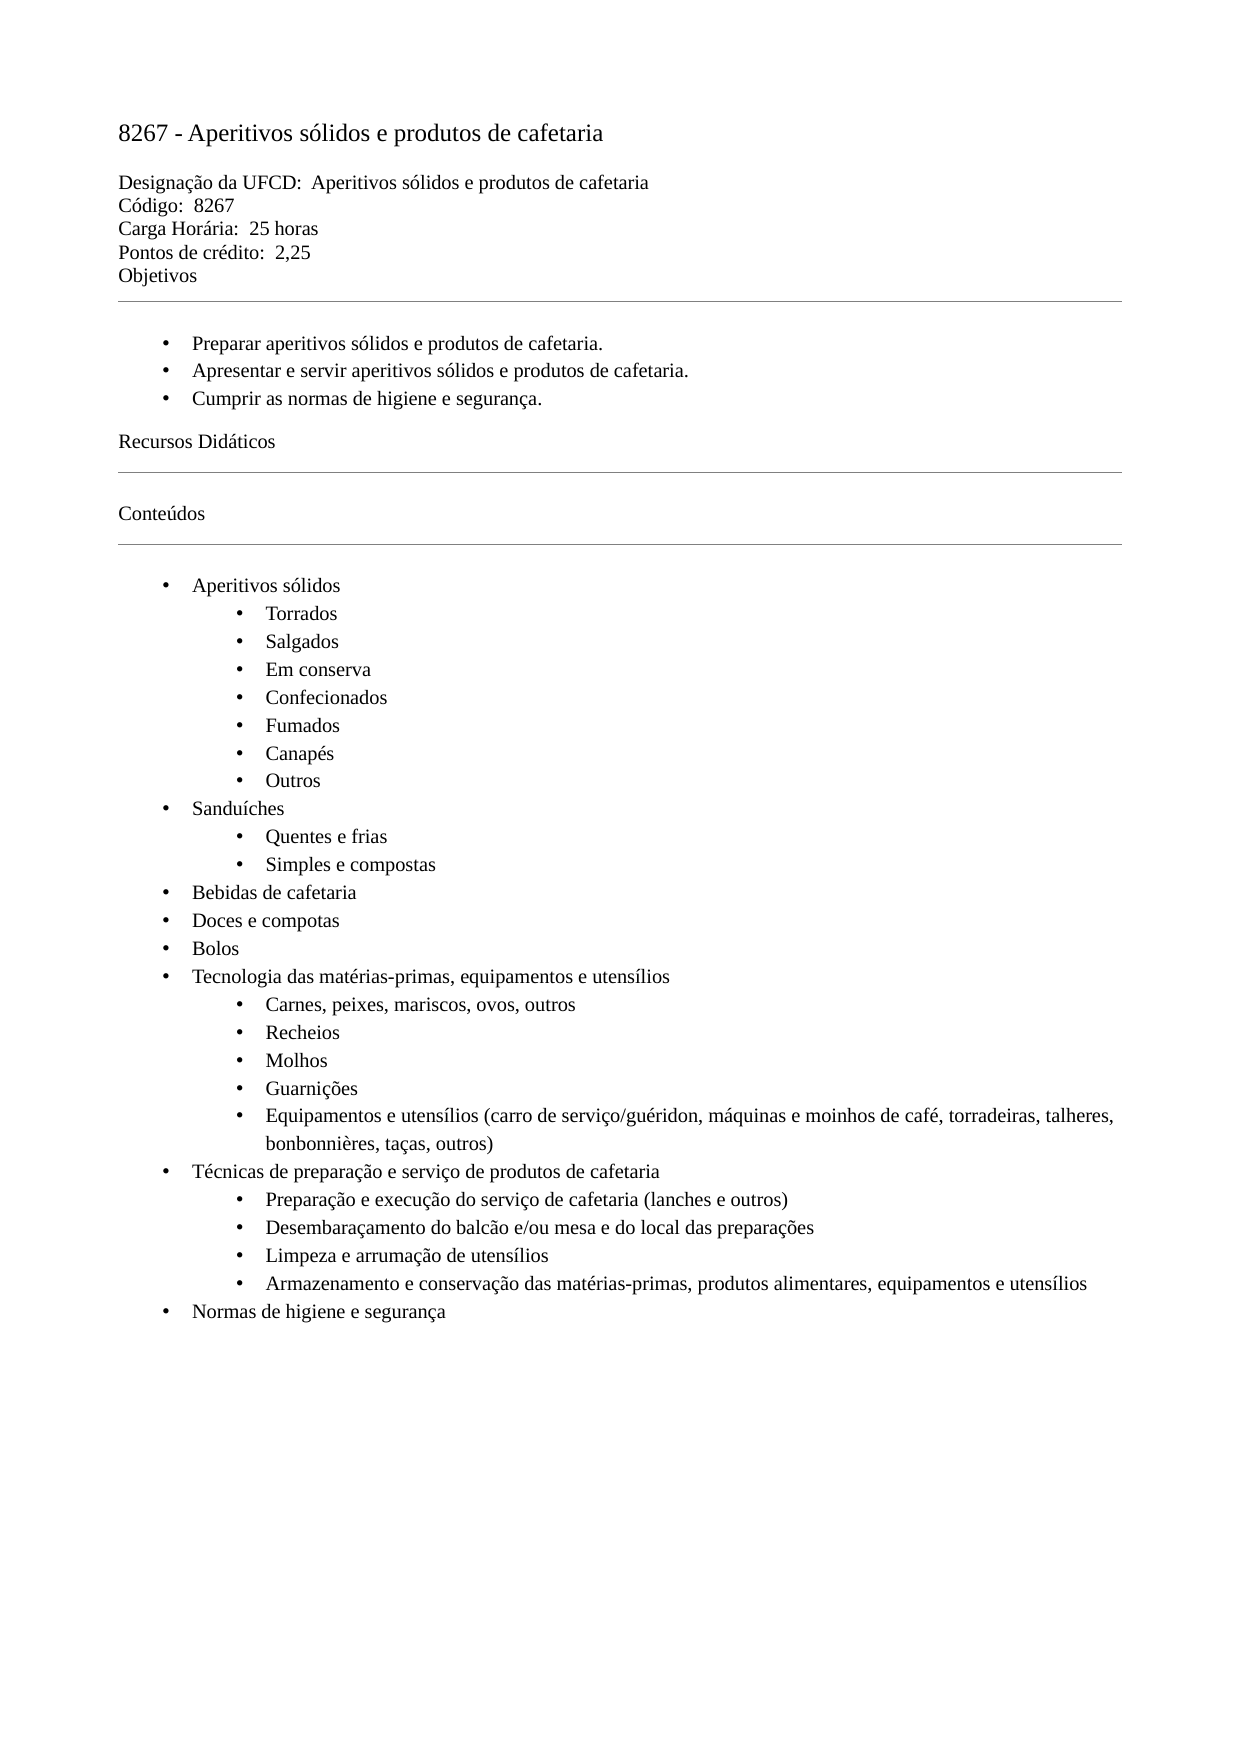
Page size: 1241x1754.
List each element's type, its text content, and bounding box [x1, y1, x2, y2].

list Preparação e execução do serviço de cafetaria (lanches e outros) [236, 1188, 1122, 1211]
list Doces e compotas [162, 908, 1122, 932]
list Sanduíches [162, 797, 1122, 820]
list Apresentar e servir aperitivos sólidos e produtos de cafetaria. [162, 359, 1122, 382]
list Guarnições [236, 1076, 1122, 1099]
list Torrados [236, 601, 1122, 625]
list Canapés [236, 741, 1122, 764]
list Recheios [236, 1020, 1122, 1043]
list Bolos [162, 936, 1122, 960]
list Limpeza e arrumação de utensílios [236, 1243, 1122, 1267]
text Designação da UFCD: Aperitivos sólidos e produtos de cafetaria [118, 170, 1122, 193]
list Tecnologia das matérias-primas, equipamentos e utensílios [162, 964, 1122, 988]
list Técnicas de preparação e serviço de produtos de cafetaria [162, 1160, 1122, 1183]
text Código: 8267 [118, 193, 1122, 217]
list Confecionados [236, 685, 1122, 708]
list Fumados [236, 713, 1122, 736]
list Desembaraçamento do balcão e/ou mesa e do local das preparações [236, 1216, 1122, 1239]
list Quentes e frias [236, 825, 1122, 848]
list Equipamentos e utensílios (carro de serviço/guéridon, máquinas e moinhos de café, torradeiras, talheres, bonbonnières, taças, outros) [236, 1104, 1122, 1155]
list Cumprir as normas de higiene e segurança. [162, 387, 1122, 410]
list Simples e compostas [236, 853, 1122, 876]
list Outros [236, 769, 1122, 792]
list Carnes, peixes, mariscos, ovos, outros [236, 992, 1122, 1016]
text Pontos de crédito: 2,25 [118, 240, 1122, 263]
list Normas de higiene e segurança [162, 1299, 1122, 1323]
text Carga Horária: 25 horas [118, 217, 1122, 240]
list Em conserva [236, 657, 1122, 681]
text 8267 - Aperitivos sólidos e produtos de cafetaria [118, 118, 1122, 147]
list Preparar aperitivos sólidos e produtos de cafetaria. [162, 331, 1122, 354]
list Armazenamento e conservação das matérias-primas, produtos alimentares, equipamentos e utensílios [236, 1271, 1122, 1295]
list Bebidas de cafetaria [162, 881, 1122, 904]
list Salgados [236, 629, 1122, 653]
list Molhos [236, 1048, 1122, 1071]
text Recursos Didáticos [118, 429, 1122, 453]
list Aperitivos sólidos [162, 573, 1122, 597]
text Objetivos [118, 263, 1122, 287]
text Conteúdos [118, 501, 1122, 525]
